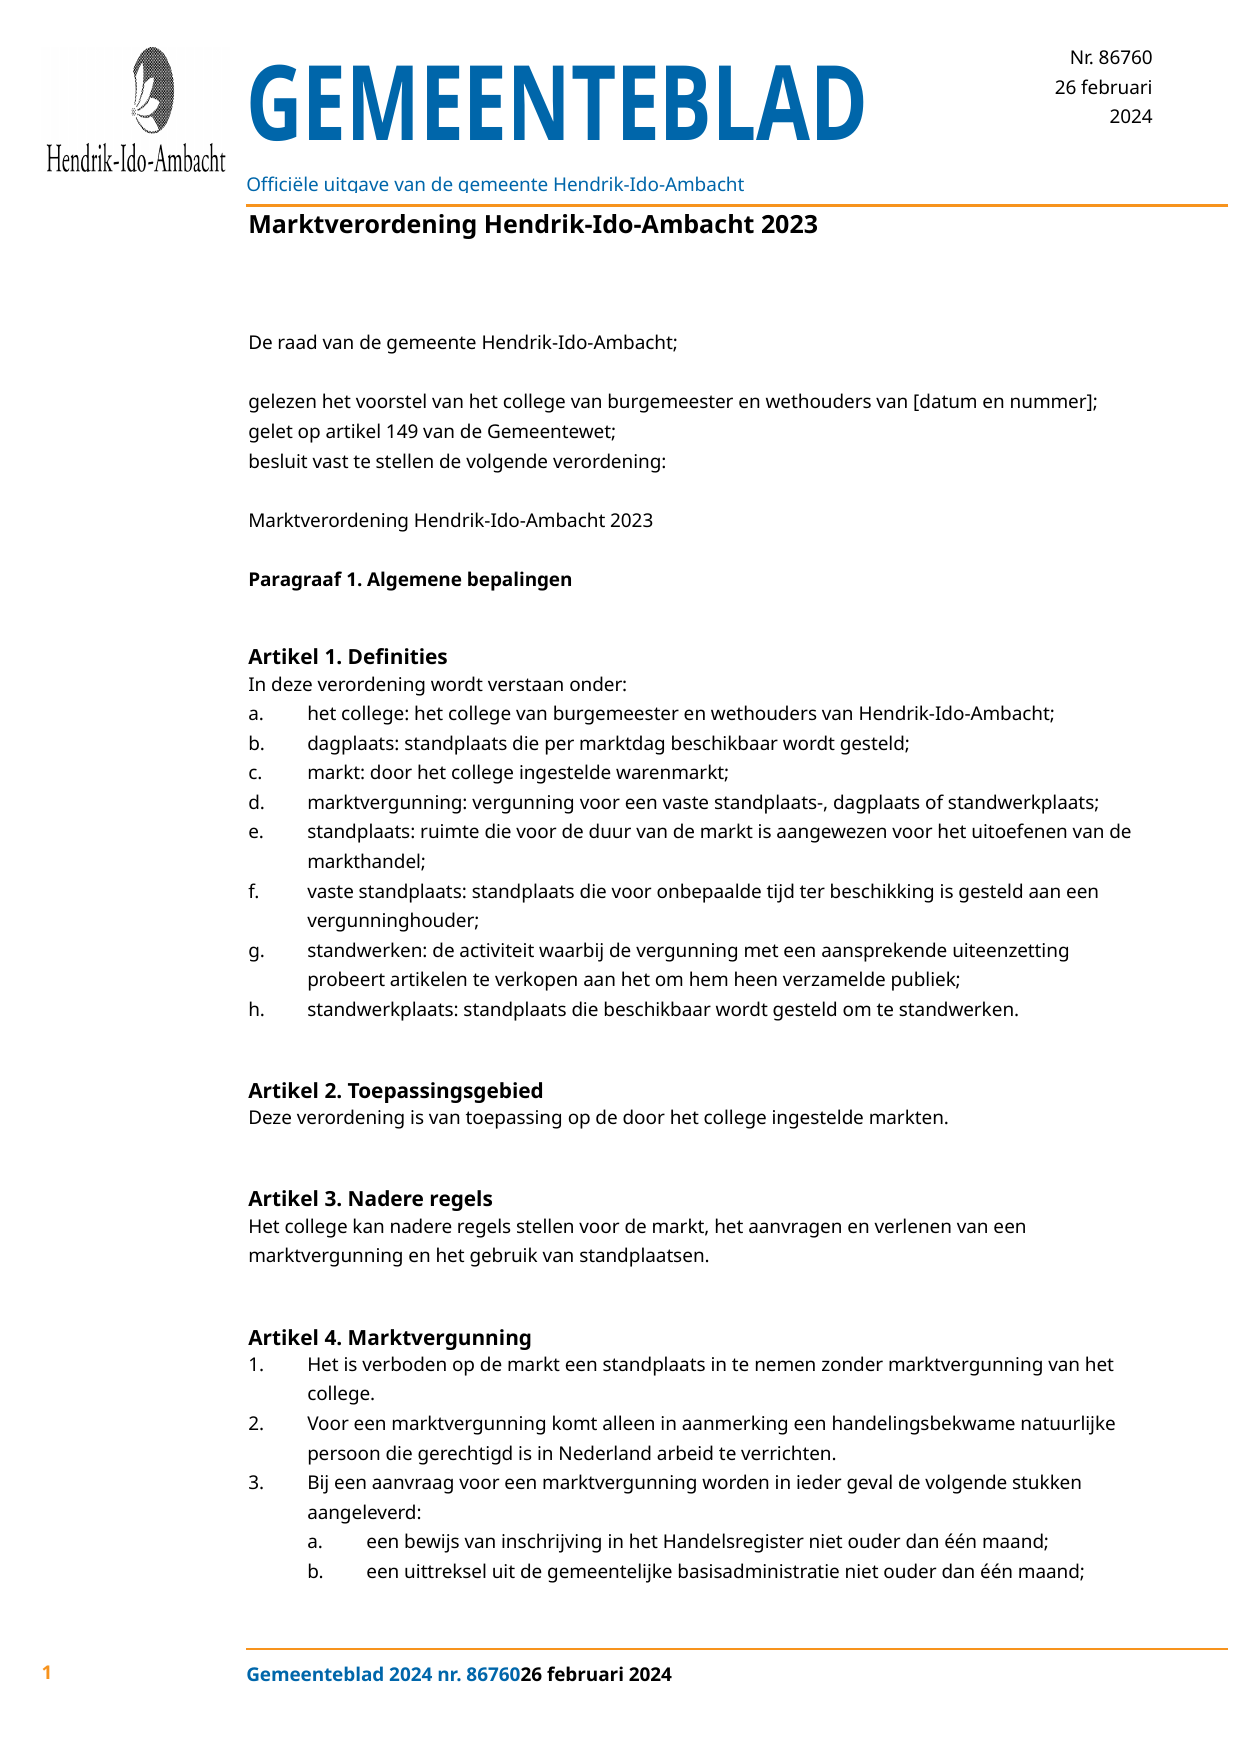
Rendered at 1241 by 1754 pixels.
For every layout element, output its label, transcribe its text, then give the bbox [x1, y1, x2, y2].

text Artikel 2. Toepassingsgebied [248, 1076, 1152, 1104]
list standplaats: ruimte die voor de duur van de markt is aangewezen voor het uitoefenen van de markthandel; [248, 819, 1152, 874]
picture [41, 47, 231, 172]
list een uittreksel uit de gemeentelijke basisadministratie niet ouder dan één maand; [307, 1558, 1152, 1584]
text besluit vast te stellen de volgende verordening: [248, 448, 1152, 473]
list Bij een aanvraag voor een marktvergunning worden in ieder geval de volgende stukken aangeleverd: [248, 1469, 1152, 1525]
text Marktverordening Hendrik-Ido-Ambacht 2023 [248, 207, 1152, 241]
text Marktverordening Hendrik-Ido-Ambacht 2023 [248, 507, 1152, 533]
list een bewijs van inschrijving in het Handelsregister niet ouder dan één maand; [307, 1528, 1152, 1554]
text Artikel 4. Marktvergunning [248, 1323, 1152, 1351]
text gelezen het voorstel van het college van burgemeester en wethouders van [datum en nummer]; [248, 389, 1152, 414]
list dagplaats: standplaats die per marktdag beschikbaar wordt gesteld; [248, 730, 1152, 756]
text Paragraaf 1. Algemene bepalingen [248, 566, 1152, 592]
list standwerken: de activiteit waarbij de vergunning met een aansprekende uiteenzetting probeert artikelen te verkopen aan het om hem heen verzamelde publiek; [248, 937, 1152, 992]
text Deze verordening is van toepassing op de door het college ingestelde markten. [248, 1104, 1152, 1130]
list Het is verboden op de markt een standplaats in te nemen zonder marktvergunning van het college. [248, 1351, 1152, 1406]
list marktvergunning: vergunning voor een vaste standplaats-, dagplaats of standwerkplaats; [248, 789, 1152, 815]
list Voor een marktvergunning komt alleen in aanmerking een handelingsbekwame natuurlijke persoon die gerechtigd is in Nederland arbeid te verrichten. [248, 1410, 1152, 1466]
text De raad van de gemeente Hendrik-Ido-Ambacht; [248, 329, 1152, 355]
text Artikel 3. Nadere regels [248, 1184, 1152, 1213]
text Artikel 1. Definities [248, 642, 1152, 671]
list markt: door het college ingestelde warenmarkt; [248, 759, 1152, 785]
text In deze verordening wordt verstaan onder: [248, 671, 1152, 696]
list het college: het college van burgemeester en wethouders van Hendrik-Ido-Ambacht; [248, 700, 1152, 726]
text Het college kan nadere regels stellen voor de markt, het aanvragen en verlenen van een marktvergunning en het gebruik van standplaatsen. [248, 1213, 1152, 1268]
text gelet op artikel 149 van de Gemeentewet; [248, 418, 1152, 444]
list standwerkplaats: standplaats die beschikbaar wordt gesteld om te standwerken. [248, 996, 1152, 1022]
list vaste standplaats: standplaats die voor onbepaalde tijd ter beschikking is gesteld aan een vergunninghouder; [248, 878, 1152, 933]
